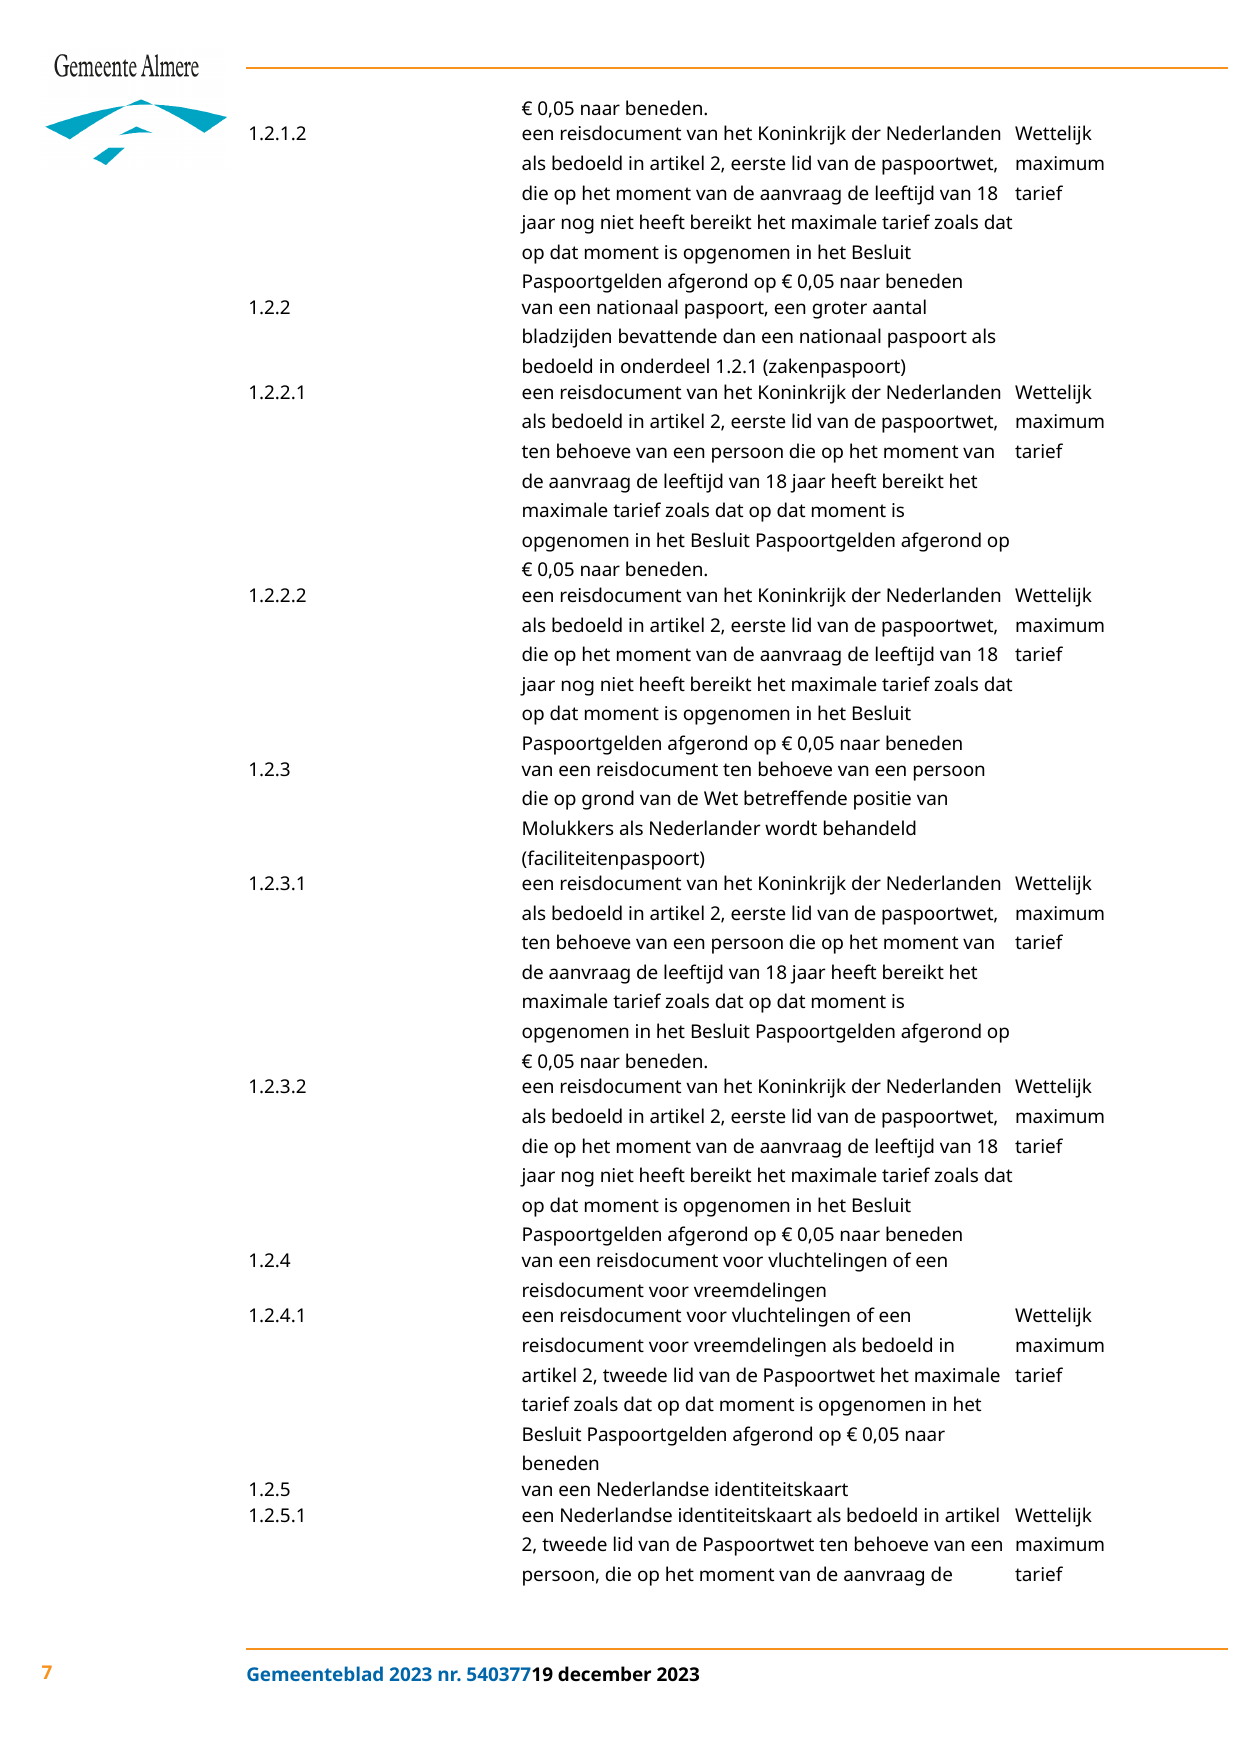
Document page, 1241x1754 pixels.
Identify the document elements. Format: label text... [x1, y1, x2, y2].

table_cell 1.2.3 [248, 756, 521, 870]
table_cell van een reisdocument ten behoeve van een persoon die op grond van de Wet betreffende positie van Molukkers als Nederlander wordt behandeld (faciliteitenpaspoort) [521, 756, 1015, 870]
table_cell een Nederlandse identiteitskaart als bedoeld in artikel 2, tweede lid van de Paspoortwet ten behoeve van een persoon, die op het moment van de aanvraag de [521, 1502, 1015, 1587]
table_cell [1015, 1476, 1152, 1502]
table_cell een reisdocument van het Koninkrijk der Nederlanden als bedoeld in artikel 2, eerste lid van de paspoortwet, ten behoeve van een persoon die op het moment van de aanvraag de leeftijd van 18 jaar heeft bereikt het maximale tarief zoals dat op dat moment is opgenomen in het Besluit Paspoortgelden afgerond op € 0,05 naar beneden. [521, 870, 1015, 1074]
table_cell 1.2.1.2 [248, 121, 521, 294]
table_cell [1015, 756, 1152, 870]
table_cell Wettelijk maximum tarief [1015, 1074, 1152, 1247]
table_cell van een nationaal paspoort, een groter aantal bladzijden bevattende dan een nationaal paspoort als bedoeld in onderdeel 1.2.1 (zakenpaspoort) [521, 294, 1015, 379]
table_cell een reisdocument voor vluchtelingen of een reisdocument voor vreemdelingen als bedoeld in artikel 2, tweede lid van de Paspoortwet het maximale tarief zoals dat op dat moment is opgenomen in het Besluit Paspoortgelden afgerond op € 0,05 naar beneden [521, 1303, 1015, 1476]
table_cell 1.2.2 [248, 294, 521, 379]
table_cell Wettelijk maximum tarief [1015, 582, 1152, 756]
table_cell 1.2.2.2 [248, 582, 521, 756]
table_cell een reisdocument van het Koninkrijk der Nederlanden als bedoeld in artikel 2, eerste lid van de paspoortwet, die op het moment van de aanvraag de leeftijd van 18 jaar nog niet heeft bereikt het maximale tarief zoals dat op dat moment is opgenomen in het Besluit Paspoortgelden afgerond op € 0,05 naar beneden [521, 582, 1015, 756]
picture [41, 47, 231, 172]
table_cell van een reisdocument voor vluchtelingen of een reisdocument voor vreemdelingen [521, 1247, 1015, 1303]
table_cell een reisdocument van het Koninkrijk der Nederlanden als bedoeld in artikel 2, eerste lid van de paspoortwet, die op het moment van de aanvraag de leeftijd van 18 jaar nog niet heeft bereikt het maximale tarief zoals dat op dat moment is opgenomen in het Besluit Paspoortgelden afgerond op € 0,05 naar beneden [521, 121, 1015, 294]
table_cell van een Nederlandse identiteitskaart [521, 1476, 1015, 1502]
table_cell [1015, 95, 1152, 121]
table_cell [1015, 294, 1152, 379]
table_cell Wettelijk maximum tarief [1015, 1303, 1152, 1476]
table_cell [248, 95, 521, 121]
table_cell 1.2.3.1 [248, 870, 521, 1074]
table_cell 1.2.5 [248, 1476, 521, 1502]
table_cell 1.2.5.1 [248, 1502, 521, 1587]
table_cell een reisdocument van het Koninkrijk der Nederlanden als bedoeld in artikel 2, eerste lid van de paspoortwet, ten behoeve van een persoon die op het moment van de aanvraag de leeftijd van 18 jaar heeft bereikt het maximale tarief zoals dat op dat moment is opgenomen in het Besluit Paspoortgelden afgerond op € 0,05 naar beneden. [521, 379, 1015, 582]
table_cell Wettelijk maximum tarief [1015, 379, 1152, 582]
table_cell een reisdocument van het Koninkrijk der Nederlanden als bedoeld in artikel 2, eerste lid van de paspoortwet, die op het moment van de aanvraag de leeftijd van 18 jaar nog niet heeft bereikt het maximale tarief zoals dat op dat moment is opgenomen in het Besluit Paspoortgelden afgerond op € 0,05 naar beneden [521, 1074, 1015, 1247]
table_cell € 0,05 naar beneden. [521, 95, 1015, 121]
table_cell 1.2.2.1 [248, 379, 521, 582]
table_cell Wettelijk maximum tarief [1015, 1502, 1152, 1587]
table_cell 1.2.3.2 [248, 1074, 521, 1247]
table_cell Wettelijk maximum tarief [1015, 121, 1152, 294]
table_cell 1.2.4 [248, 1247, 521, 1303]
table_cell [1015, 1247, 1152, 1303]
table_cell Wettelijk maximum tarief [1015, 870, 1152, 1074]
table_cell 1.2.4.1 [248, 1303, 521, 1476]
